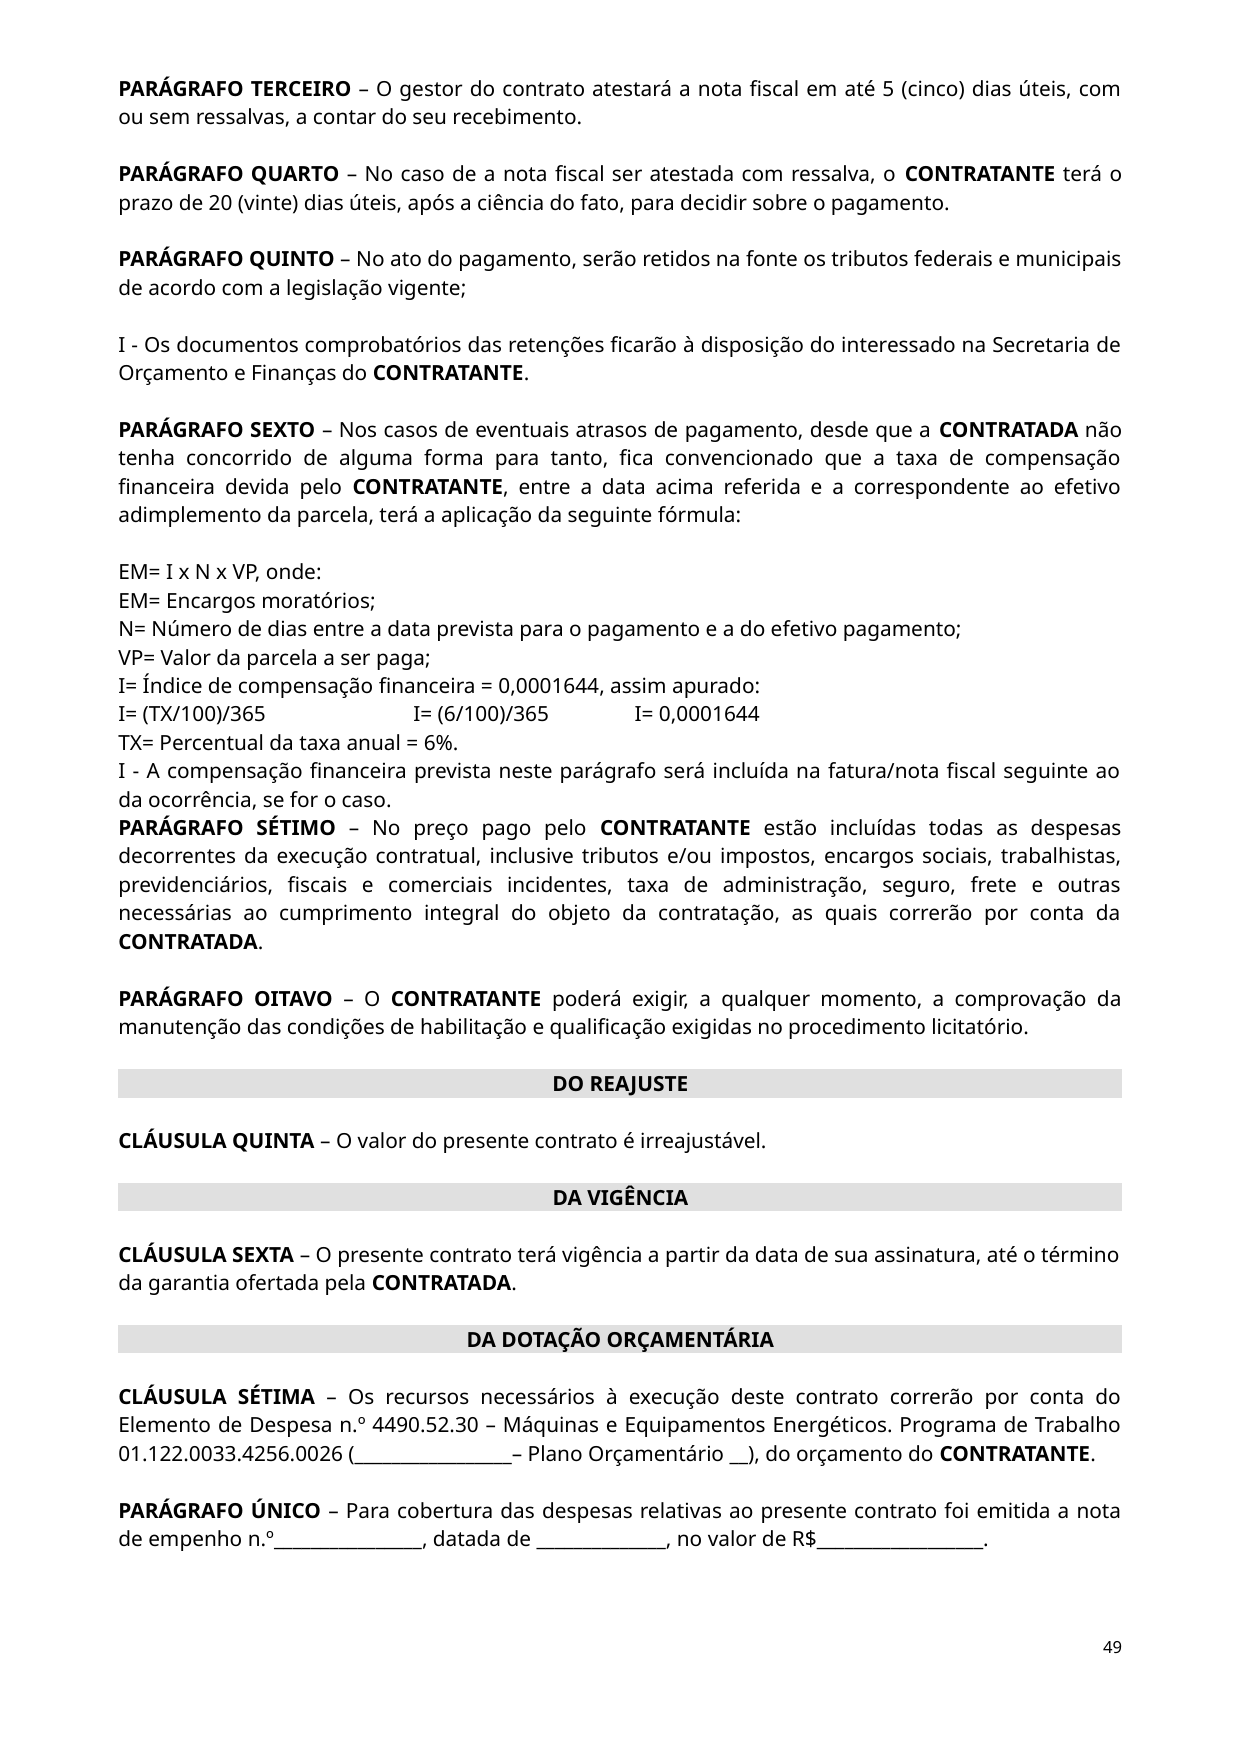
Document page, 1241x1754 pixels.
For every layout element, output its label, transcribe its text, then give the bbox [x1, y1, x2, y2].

text PARÁGRAFO ÚNICO – Para cobertura das despesas relativas ao presente contrato foi emitida a nota de empenho n.º________________, datada de ______________, no valor de R$__________________. [118, 1496, 1122, 1553]
text PARÁGRAFO SÉTIMO – No preço pago pelo CONTRATANTE estão incluídas todas as despesas decorrentes da execução contratual, inclusive tributos e/ou impostos, encargos sociais, trabalhistas, previdenciários, fiscais e comerciais incidentes, taxa de administração, seguro, frete e outras necessárias ao cumprimento integral do objeto da contratação, as quais correrão por conta da CONTRATADA. [118, 813, 1122, 955]
text DA VIGÊNCIA [118, 1183, 1122, 1211]
text EM= Encargos moratórios; [118, 586, 1122, 614]
text I - A compensação financeira prevista neste parágrafo será incluída na fatura/nota fiscal seguinte ao da ocorrência, se for o caso. [118, 756, 1122, 813]
text VP= Valor da parcela a ser paga; [118, 643, 1122, 671]
text I= Índice de compensação financeira = 0,0001644, assim apurado: [118, 671, 1122, 699]
text PARÁGRAFO QUINTO – No ato do pagamento, serão retidos na fonte os tributos federais e municipais de acordo com a legislação vigente; [118, 244, 1122, 301]
text PARÁGRAFO TERCEIRO – O gestor do contrato atestará a nota fiscal em até 5 (cinco) dias úteis, com ou sem ressalvas, a contar do seu recebimento. [118, 74, 1122, 131]
text CLÁUSULA QUINTA – O valor do presente contrato é irreajustável. [118, 1126, 1122, 1154]
text EM= I x N x VP, onde: [118, 557, 1122, 586]
text PARÁGRAFO QUARTO – No caso de a nota fiscal ser atestada com ressalva, o CONTRATANTE terá o prazo de 20 (vinte) dias úteis, após a ciência do fato, para decidir sobre o pagamento. [118, 159, 1122, 216]
text PARÁGRAFO SEXTO – Nos casos de eventuais atrasos de pagamento, desde que a CONTRATADA não tenha concorrido de alguma forma para tanto, fica convencionado que a taxa de compensação financeira devida pelo CONTRATANTE, entre a data acima referida e a correspondente ao efetivo adimplemento da parcela, terá a aplicação da seguinte fórmula: [118, 415, 1122, 529]
text N= Número de dias entre a data prevista para o pagamento e a do efetivo pagamento; [118, 614, 1122, 643]
text CLÁUSULA SÉTIMA – Os recursos necessários à execução deste contrato correrão por conta do Elemento de Despesa n.º 4490.52.30 – Máquinas e Equipamentos Energéticos. Programa de Trabalho 01.122.0033.4256.0026 (_________________– Plano Orçamentário __), do orçamento do CONTRATANTE. [118, 1382, 1122, 1467]
text I - Os documentos comprobatórios das retenções ficarão à disposição do interessado na Secretaria de Orçamento e Finanças do CONTRATANTE. [118, 330, 1122, 387]
text PARÁGRAFO OITAVO – O CONTRATANTE poderá exigir, a qualquer momento, a comprovação da manutenção das condições de habilitação e qualificação exigidas no procedimento licitatório. [118, 984, 1122, 1041]
text I= (TX/100)/365 I= (6/100)/365 I= 0,0001644 [118, 699, 1122, 728]
text TX= Percentual da taxa anual = 6%. [118, 728, 1122, 756]
text DA DOTAÇÃO ORÇAMENTÁRIA [118, 1325, 1122, 1353]
text DO REAJUSTE [118, 1069, 1122, 1098]
text CLÁUSULA SEXTA – O presente contrato terá vigência a partir da data de sua assinatura, até o término da garantia ofertada pela CONTRATADA. [118, 1240, 1122, 1297]
